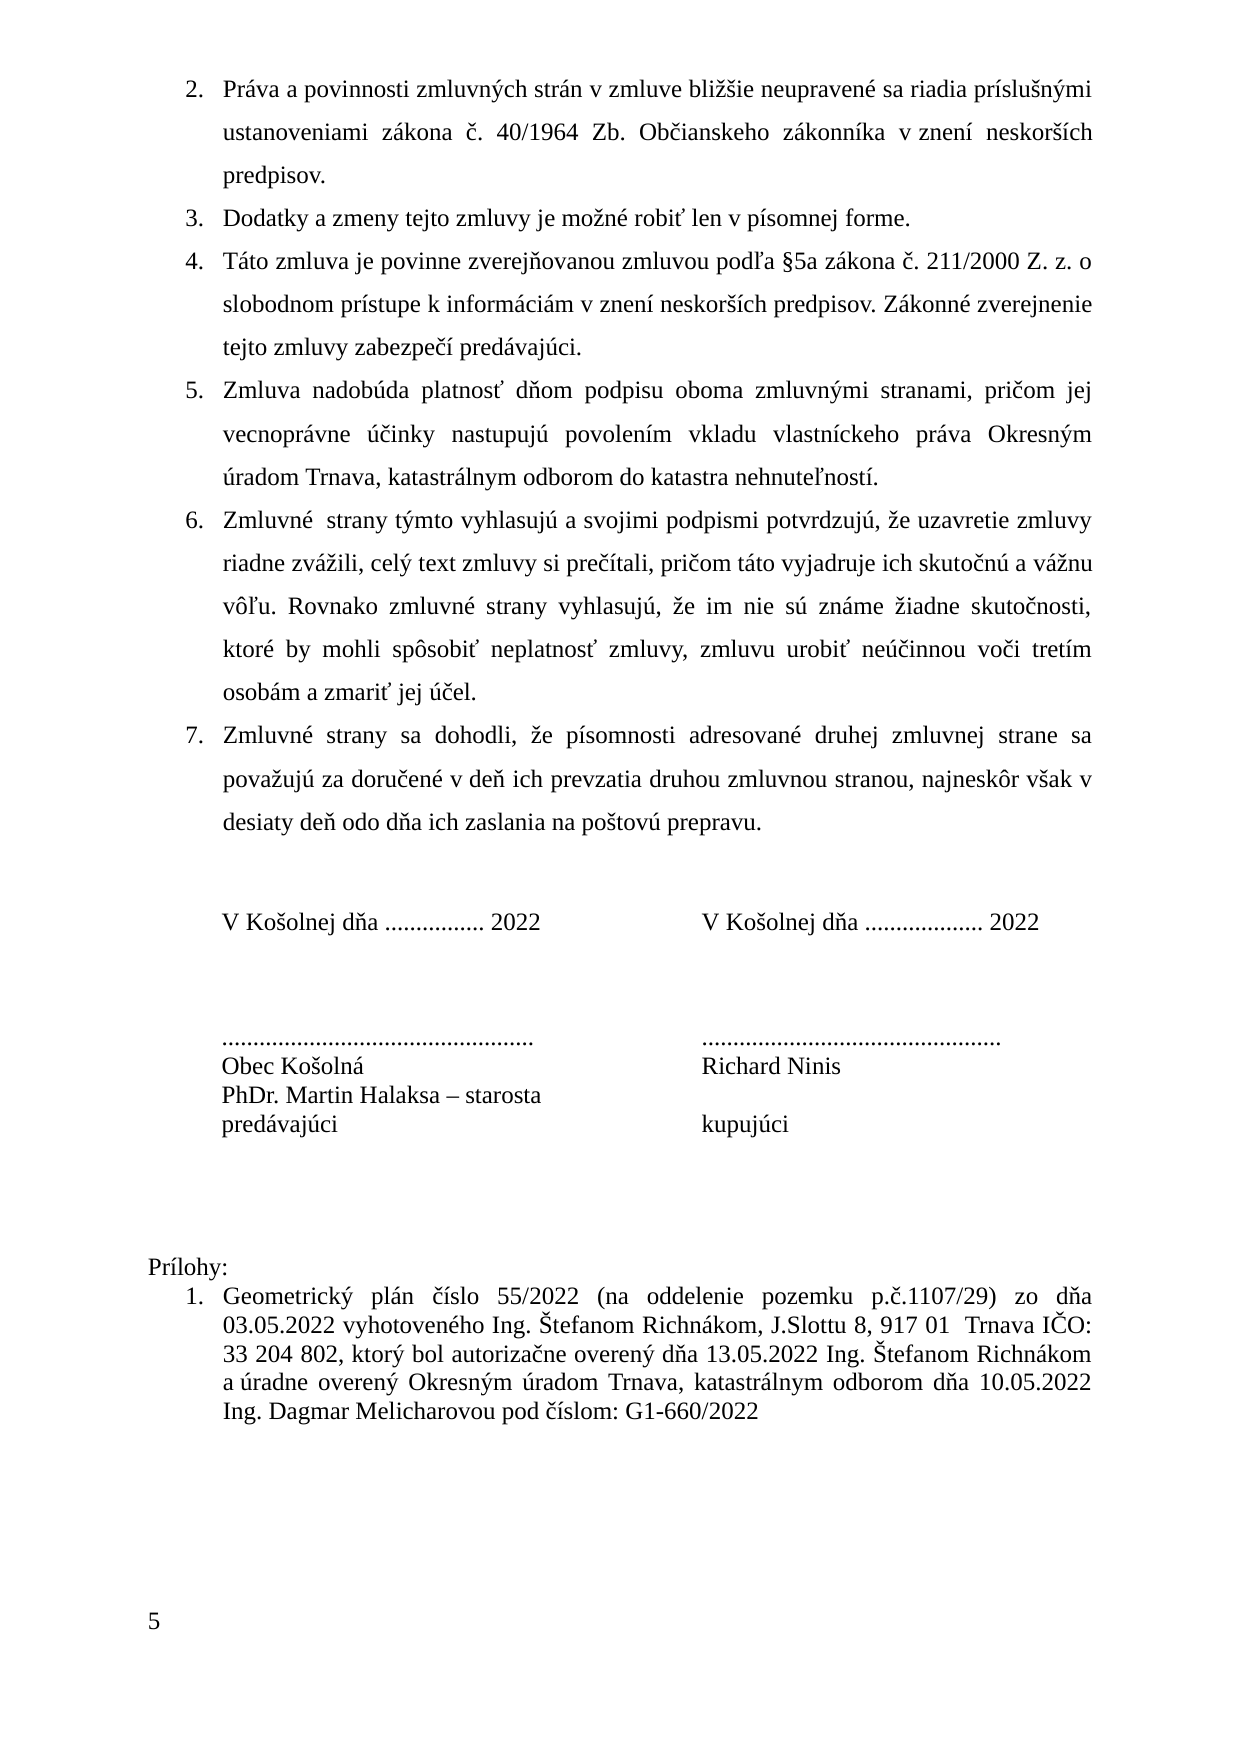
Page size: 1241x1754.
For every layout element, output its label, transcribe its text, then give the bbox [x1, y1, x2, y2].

text predávajúci kupujúci [185, 1109, 1093, 1137]
text PhDr. Martin Halaksa – starosta [185, 1080, 1093, 1109]
list Zmluvné strany týmto vyhlasujú a svojimi podpismi potvrdzujú, že uzavretie zmluvy riadne zvážili, celý text zmluvy si prečítali, pričom táto vyjadruje ich skutočnú a vážnu vôľu. Rovnako zmluvné strany vyhlasujú, že im nie sú známe žiadne skutočnosti, ktoré by mohli spôsobiť neplatnosť zmluvy, zmluvu urobiť neúčinnou voči tretím osobám a zmariť jej účel. [185, 505, 1093, 706]
text Prílohy: [148, 1252, 1093, 1281]
list Dodatky a zmeny tejto zmluvy je možné robiť len v písomnej forme. [185, 203, 1093, 232]
list Práva a povinnosti zmluvných strán v zmluve bližšie neupravené sa riadia príslušnými ustanoveniami zákona č. 40/1964 Zb. Občianskeho zákonníka v znení neskorších predpisov. [185, 74, 1093, 189]
list Táto zmluva je povinne zverejňovanou zmluvou podľa §5a zákona č. 211/2000 Z. z. o slobodnom prístupe k informáciám v znení neskorších predpisov. Zákonné zverejnenie tejto zmluvy zabezpečí predávajúci. [185, 246, 1093, 361]
list Zmluvné strany sa dohodli, že písomnosti adresované druhej zmluvnej strane sa považujú za doručené v deň ich prevzatia druhou zmluvnou stranou, najneskôr však v desiaty deň odo dňa ich zaslania na poštovú prepravu. [185, 721, 1093, 836]
list Zmluva nadobúda platnosť dňom podpisu oboma zmluvnými stranami, pričom jej vecnoprávne účinky nastupujú povolením vkladu vlastníckeho práva Okresným úradom Trnava, katastrálnym odborom do katastra nehnuteľností. [185, 376, 1093, 491]
text V Košolnej dňa ................ 2022 V Košolnej dňa ................... 2022 [185, 907, 1093, 936]
list Geometrický plán číslo 55/2022 (na oddelenie pozemku p.č.1107/29) zo dňa 03.05.2022 vyhotoveného Ing. Štefanom Richnákom, J.Slottu 8, 917 01 Trnava IČO: 33 204 802, ktorý bol autorizačne overený dňa 13.05.2022 Ing. Štefanom Richnákom a úradne overený Okresným úradom Trnava, katastrálnym odborom dňa 10.05.2022 Ing. Dagmar Melicharovou pod číslom: G1-660/2022 [185, 1281, 1093, 1425]
text .................................................. ................................................ [185, 1022, 1093, 1051]
text Obec Košolná Richard Ninis [185, 1051, 1093, 1080]
